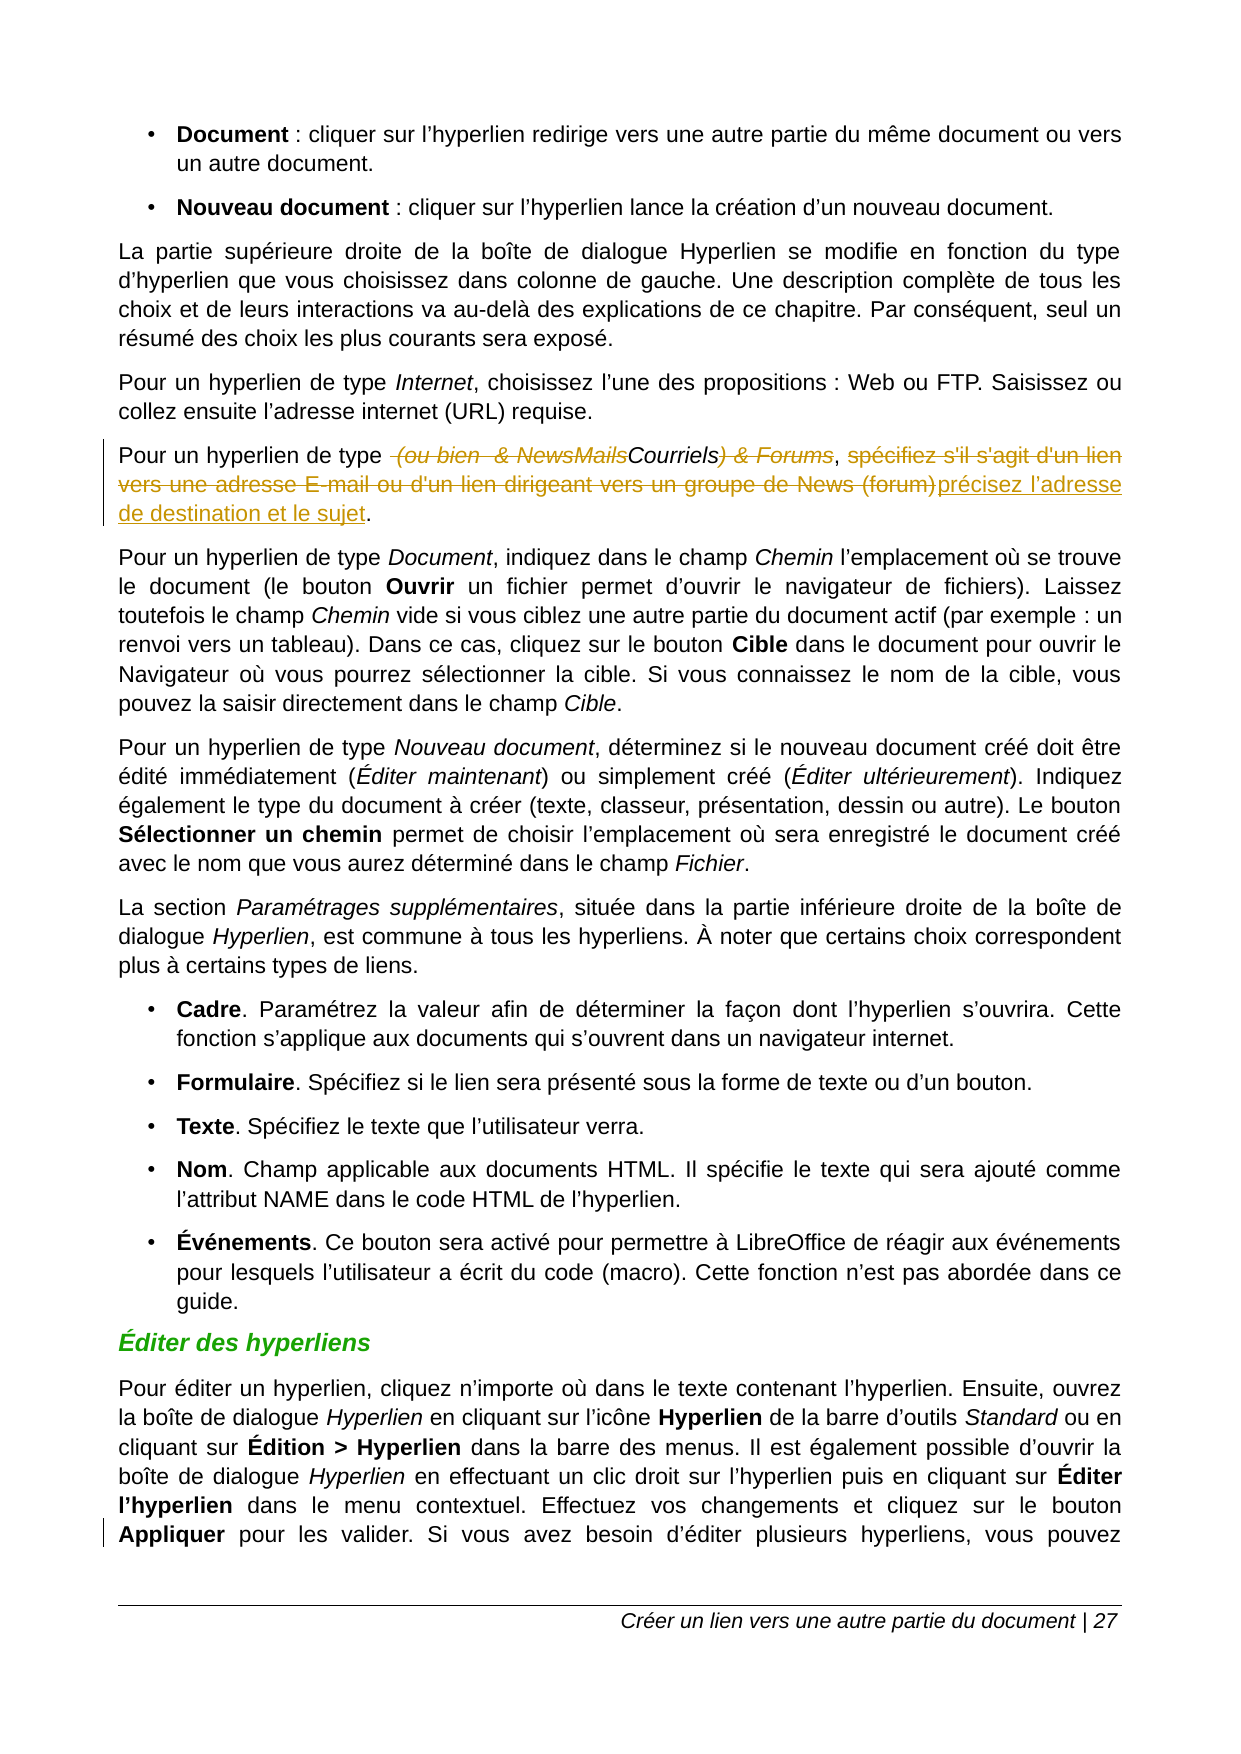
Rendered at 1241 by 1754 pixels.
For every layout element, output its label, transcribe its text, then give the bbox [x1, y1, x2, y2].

text Pour un hyperlien de type Nouveau document, déterminez si le nouveau document créé doit être édité immédiatement (Éditer maintenant) ou simplement créé (Éditer ultérieurement). Indiquez également le type du document à créer (texte, classeur, présentation, dessin ou autre). Le bouton Sélectionner un chemin permet de choisir l’emplacement où sera enregistré le document créé avec le nom que vous aurez déterminé dans le champ Fichier. [118, 731, 1122, 876]
subtitle Éditer des hyperliens [118, 1328, 1122, 1358]
list Nom. Champ applicable aux documents HTML. Il spécifie le texte qui sera ajouté comme l’attribut NAME dans le code HTML de l’hyperlien. [147, 1153, 1122, 1212]
text La section Paramétrages supplémentaires, située dans la partie inférieure droite de la boîte de dialogue Hyperlien, est commune à tous les hyperliens. À noter que certains choix correspondent plus à certains types de liens. [118, 891, 1122, 978]
text Pour un hyperlien de type Document, indiquez dans le champ Chemin l’emplacement où se trouve le document (le bouton Ouvrir un fichier permet d’ouvrir le navigateur de fichiers). Laissez toutefois le champ Chemin vide si vous ciblez une autre partie du document actif (par exemple : un renvoi vers un tableau). Dans ce cas, cliquez sur le bouton Cible dans le document pour ouvrir le Navigateur où vous pourrez sélectionner la cible. Si vous connaissez le nom de la cible, vous pouvez la saisir directement dans le champ Cible. [118, 541, 1122, 716]
text Pour un hyperlien de type Courriels, précisez l’adresse de destination et le sujet. [118, 439, 1122, 526]
text Pour un hyperlien de type Internet, choisissez l’une des propositions : Web ou FTP. Saisissez ou collez ensuite l’adresse internet (URL) requise. [118, 366, 1122, 424]
text La partie supérieure droite de la boîte de dialogue Hyperlien se modifie en fonction du type d’hyperlien que vous choisissez dans colonne de gauche. Une description complète de tous les choix et de leurs interactions va au-delà des explications de ce chapitre. Par conséquent, seul un résumé des choix les plus courants sera exposé. [118, 235, 1122, 351]
list Nouveau document : cliquer sur l’hyperlien lance la création d’un nouveau document. [147, 191, 1122, 220]
list Événements. Ce bouton sera activé pour permettre à LibreOffice de réagir aux événements pour lesquels l’utilisateur a écrit du code (macro). Cette fonction n’est pas abordée dans ce guide. [147, 1226, 1122, 1314]
list Document : cliquer sur l’hyperlien redirige vers une autre partie du même document ou vers un autre document. [147, 118, 1122, 176]
list Cadre. Paramétrez la valeur afin de déterminer la façon dont l’hyperlien s’ouvrira. Cette fonction s’applique aux documents qui s’ouvrent dans un navigateur internet. [147, 993, 1122, 1051]
list Formulaire. Spécifiez si le lien sera présenté sous la forme de texte ou d’un bouton. [147, 1066, 1122, 1095]
text Pour éditer un hyperlien, cliquez n’importe où dans le texte contenant l’hyperlien. Ensuite, ouvrez la boîte de dialogue Hyperlien en cliquant sur l’icône Hyperlien de la barre d’outils Standard ou en cliquant sur Édition > Hyperlien dans la barre des menus. Il est également possible d’ouvrir la boîte de dialogue Hyperlien en effectuant un clic droit sur l’hyperlien puis en cliquant sur Éditer l’hyperlien dans le menu contextuel. Effectuez vos changements et cliquez sur le bouton Appliquer pour les valider. Si vous avez besoin d’éditer plusieurs hyperliens, vous pouvez laisser la boîte de dialogue Hyperliens ouverte jusqu’à ce que vous les ayez tous modifiés. Veillez seulement à bien cliquer sur le bouton Appliquer pour chaque hyperlien. Lorsque vous avez terminé, cliquez sur le bouton Fermer. [118, 1372, 1122, 1547]
list Texte. Spécifiez le texte que l’utilisateur verra. [147, 1110, 1122, 1139]
